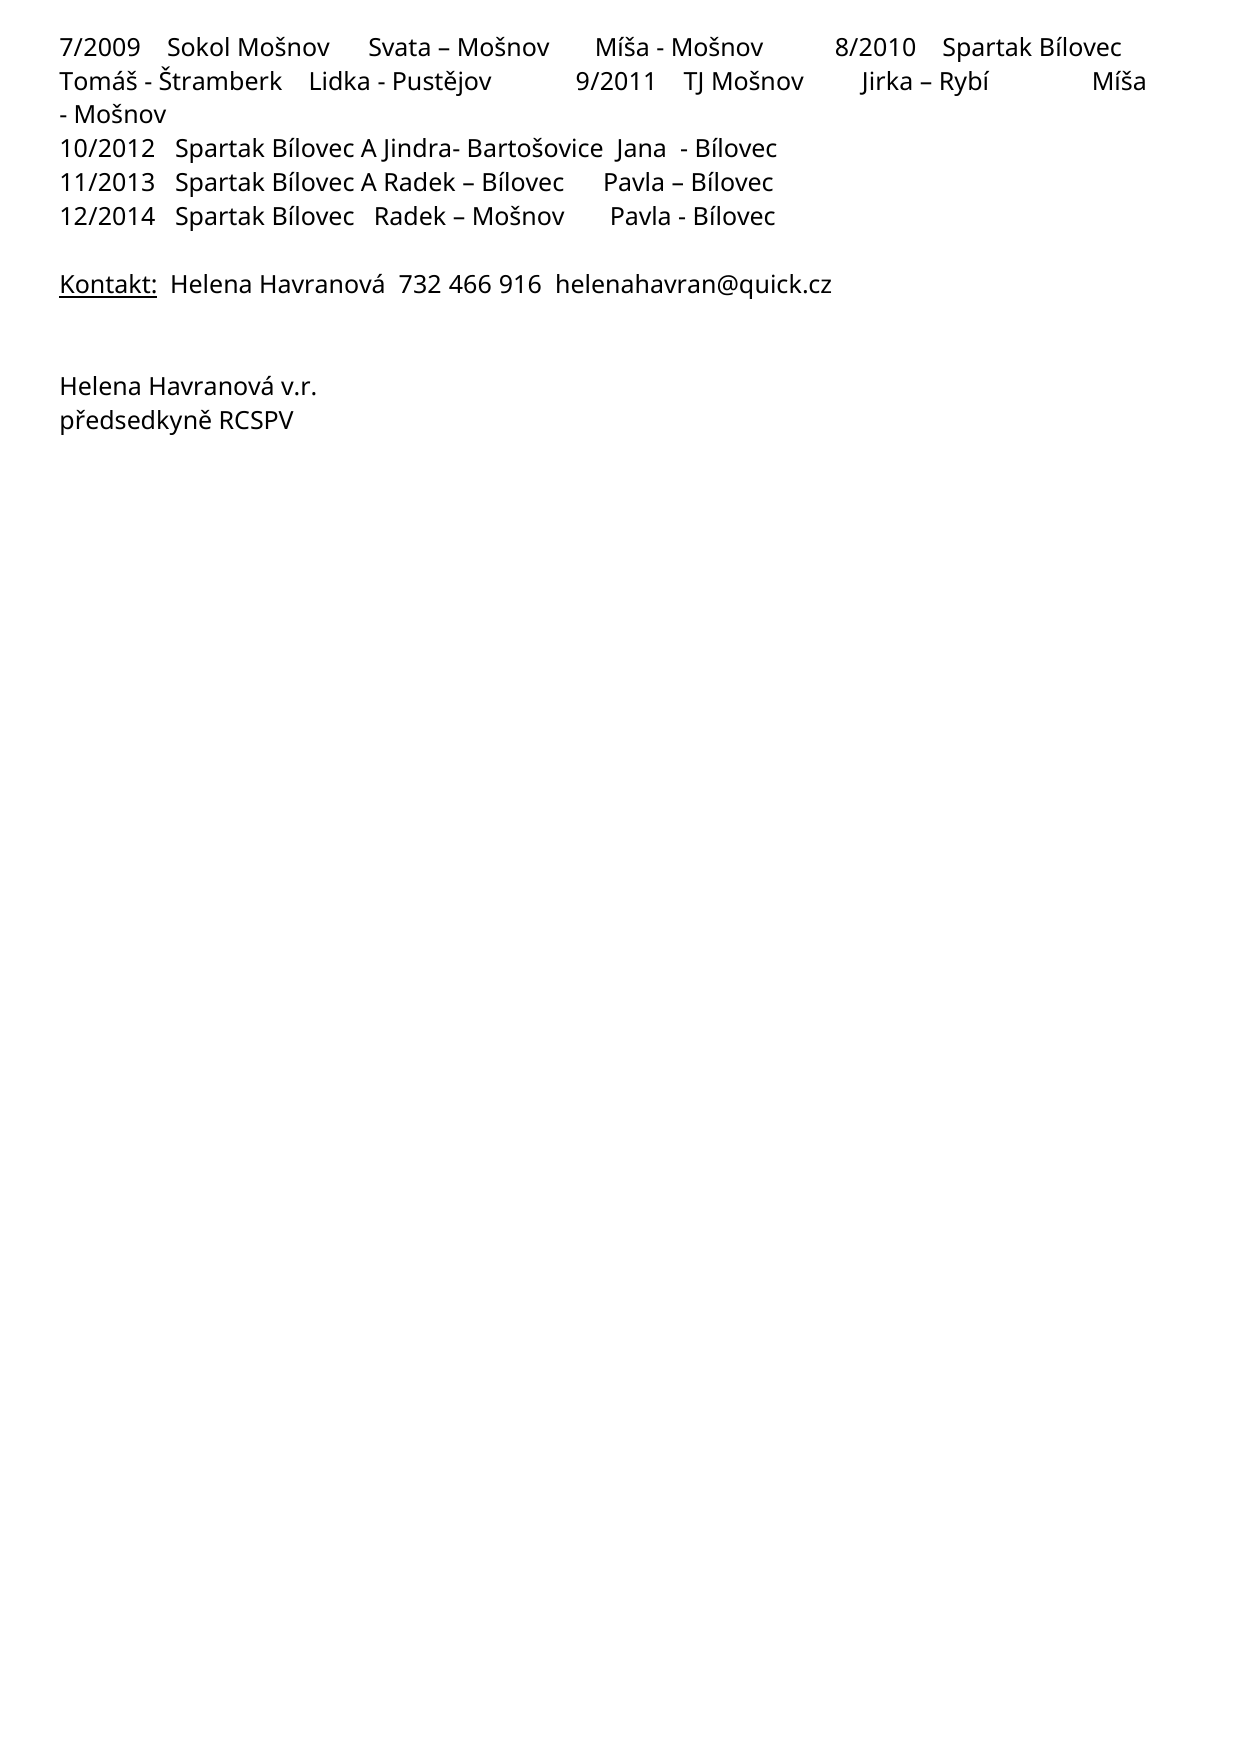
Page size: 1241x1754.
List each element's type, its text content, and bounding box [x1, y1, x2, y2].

text Kontakt: Helena Havranová 732 466 916 helenahavran@quick.cz [59, 267, 1152, 301]
text 10/2012 Spartak Bílovec A Jindra- Bartošovice Jana - Bílovec [59, 131, 1152, 165]
text 12/2014 Spartak Bílovec Radek – Mošnov Pavla - Bílovec [59, 199, 1152, 233]
text 11/2013 Spartak Bílovec A Radek – Bílovec Pavla – Bílovec [59, 165, 1152, 199]
text 7/2009 Sokol Mošnov Svata – Mošnov Míša - Mošnov 8/2010 Spartak Bílovec Tomáš - Štramberk Lidka - Pustějov 9/2011 TJ Mošnov Jirka – Rybí Míša - Mošnov [59, 29, 1152, 131]
text Helena Havranová v.r. [59, 369, 1152, 403]
text předsedkyně RCSPV [59, 403, 1152, 437]
